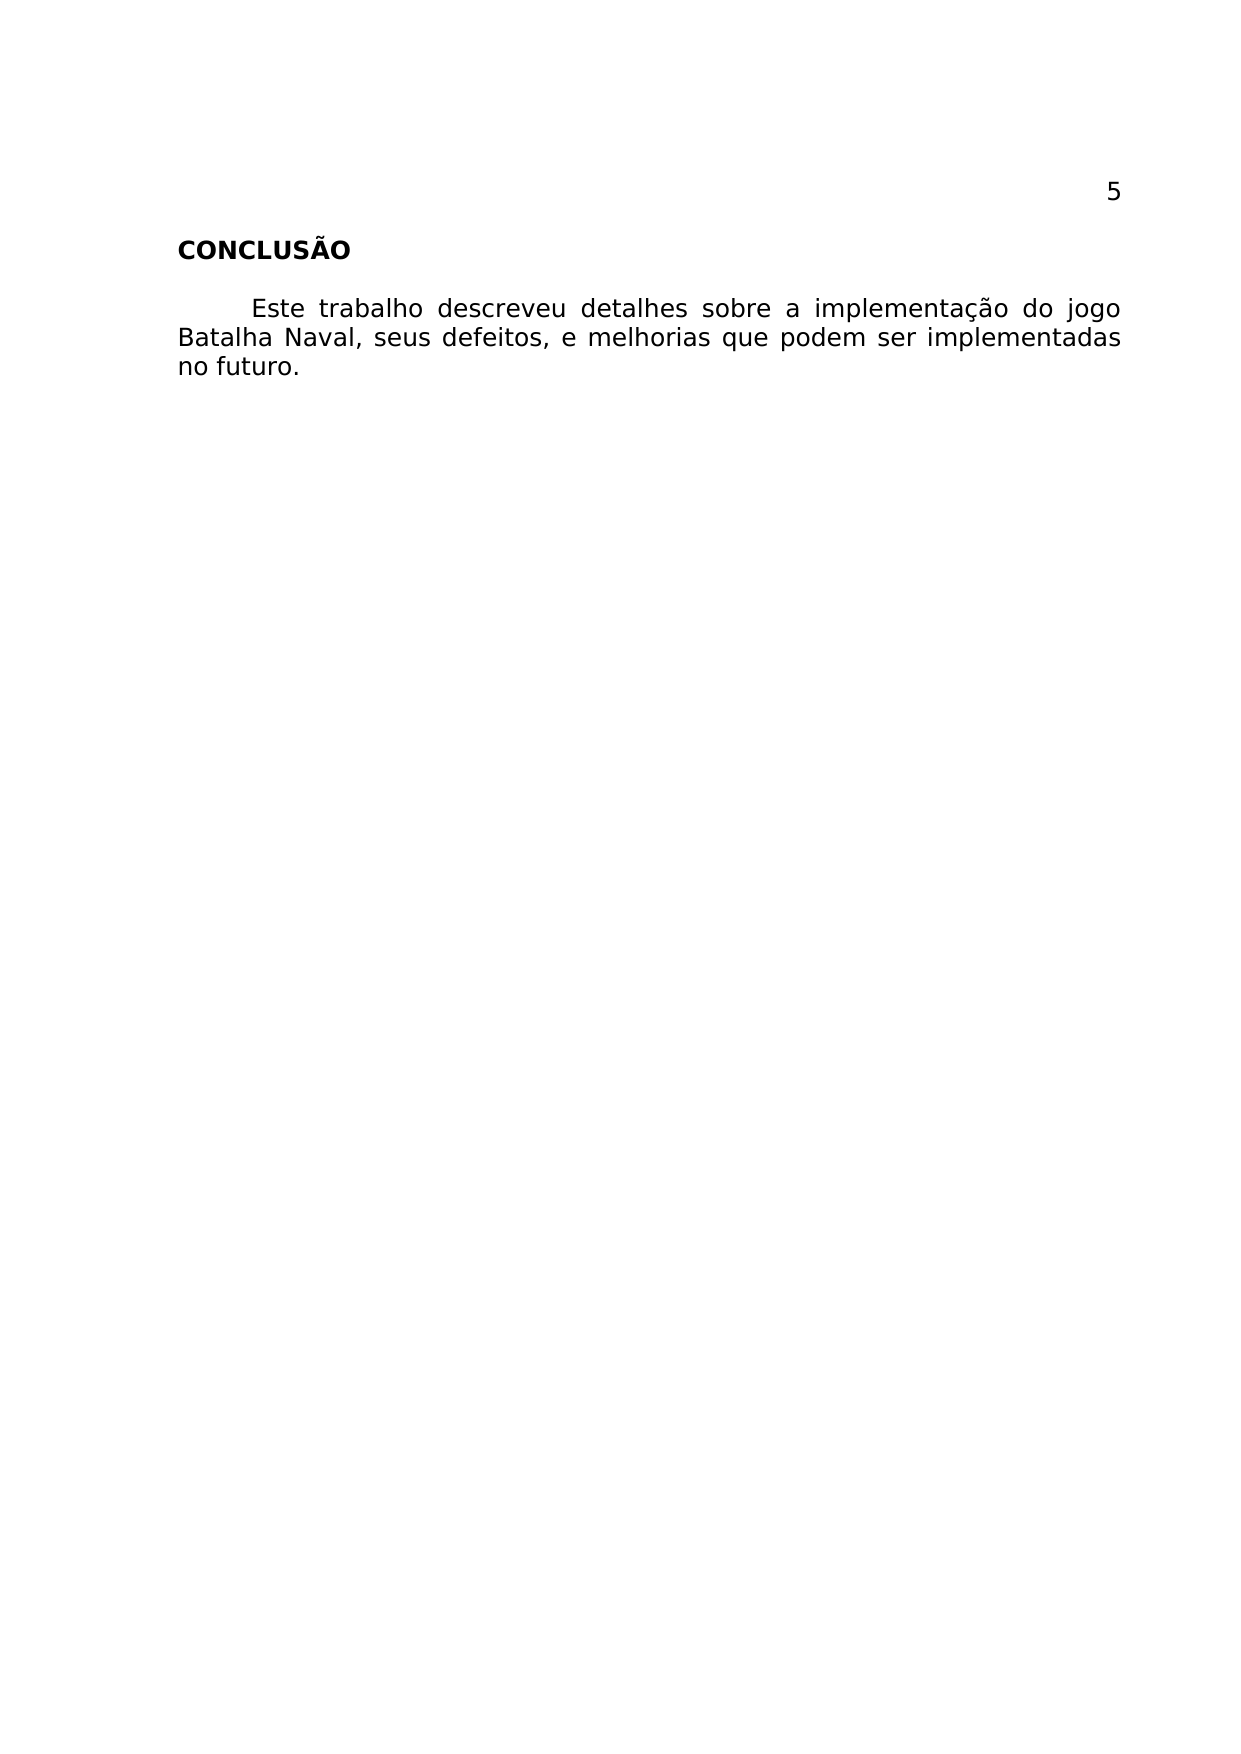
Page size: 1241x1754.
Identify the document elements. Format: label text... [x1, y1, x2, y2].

text Este trabalho descreveu detalhes sobre a implementação do jogo Batalha Naval, seus defeitos, e melhorias que podem ser implementadas no futuro. [177, 294, 1122, 382]
text CONCLUSÃO [177, 236, 1122, 265]
